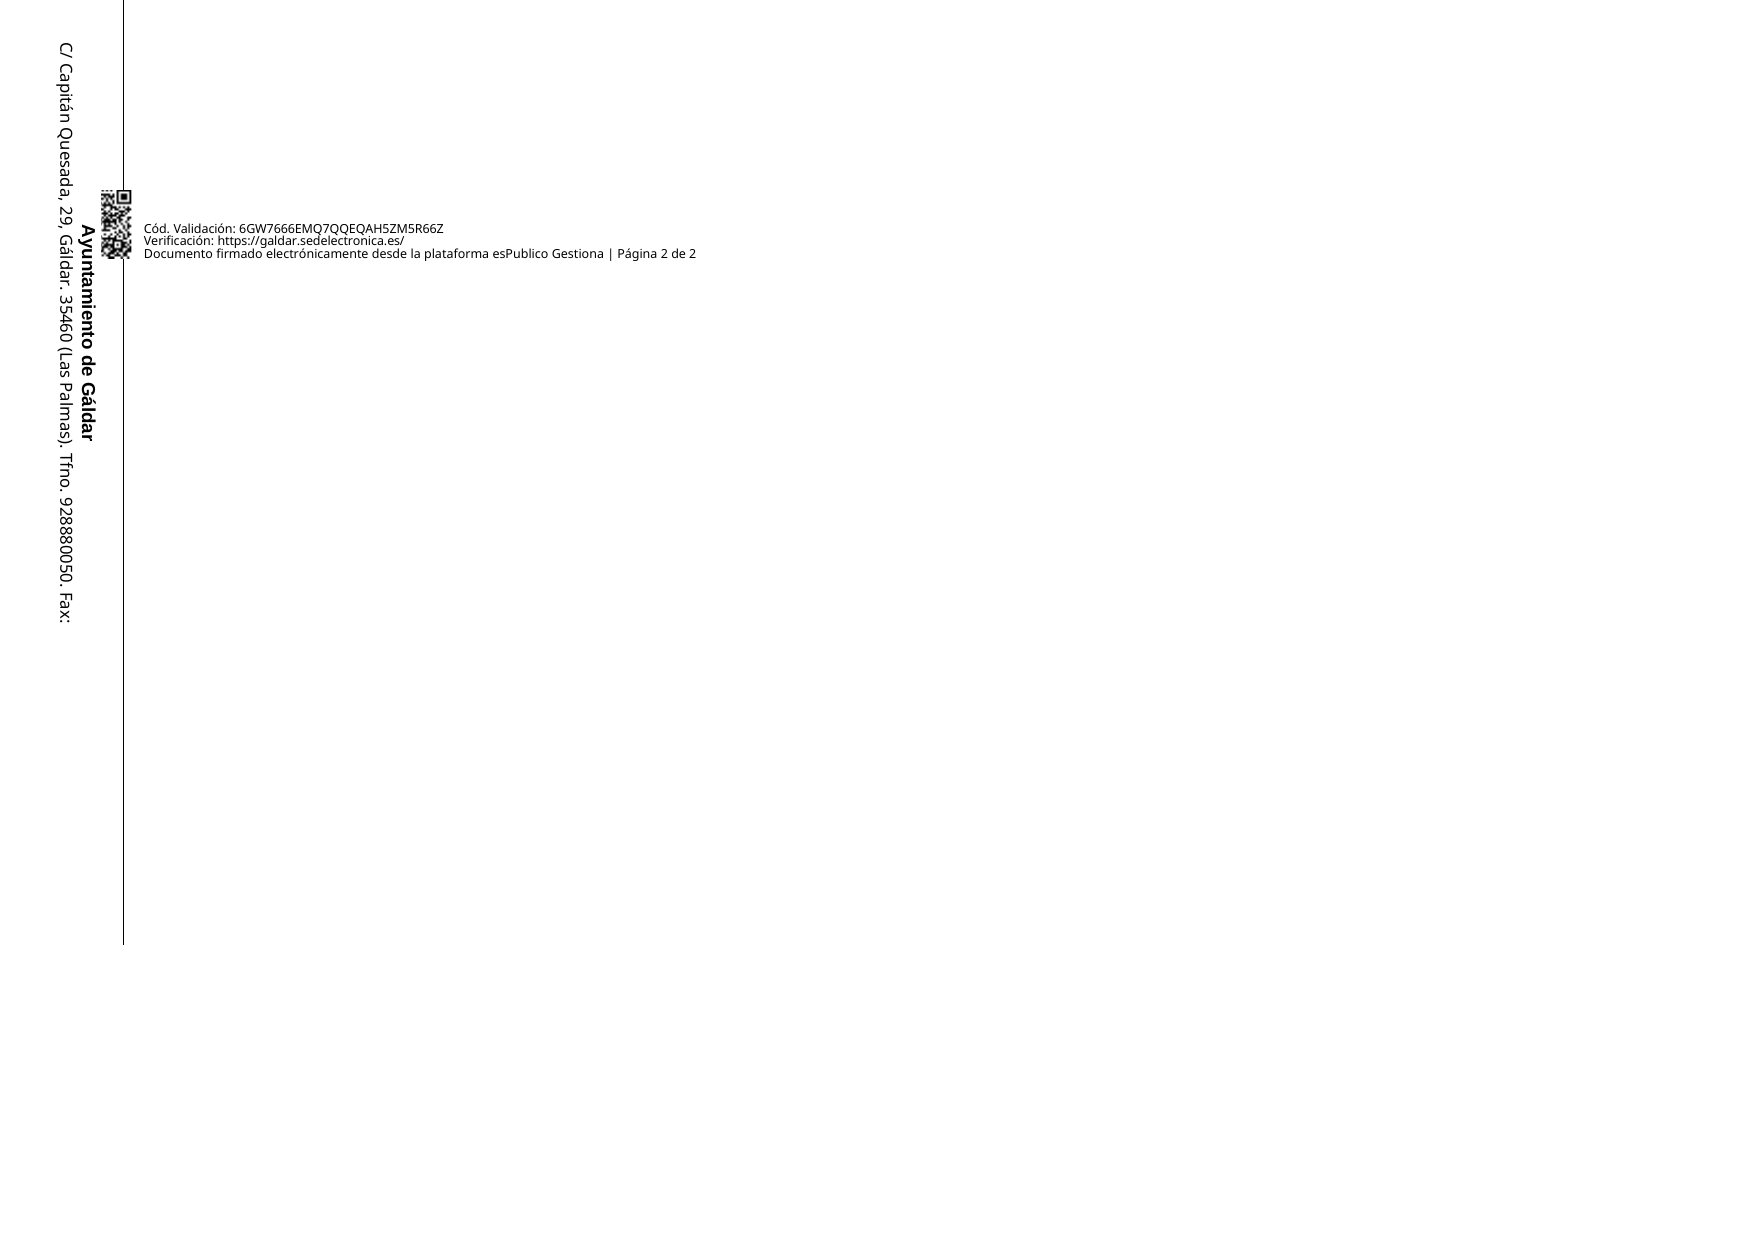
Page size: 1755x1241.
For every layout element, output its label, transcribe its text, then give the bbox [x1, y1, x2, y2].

text Documento firmado electrónicamente desde la plataforma esPublico Gestiona | Página 2 de 2 [144, 248, 1706, 262]
text Cód. Validación: 6GW7666EMQ7QQEQAH5ZM5R66Z [144, 222, 1706, 236]
text Ayuntamiento de Gáldar [78, 1, 100, 665]
text Verificación: https://galdar.sedelectronica.es/ [144, 236, 1706, 248]
text C/ Capitán Quesada, 29, Gáldar. 35460 (Las Palmas). Tfno. 928880050. Fax: 928550394 [57, 1, 78, 664]
